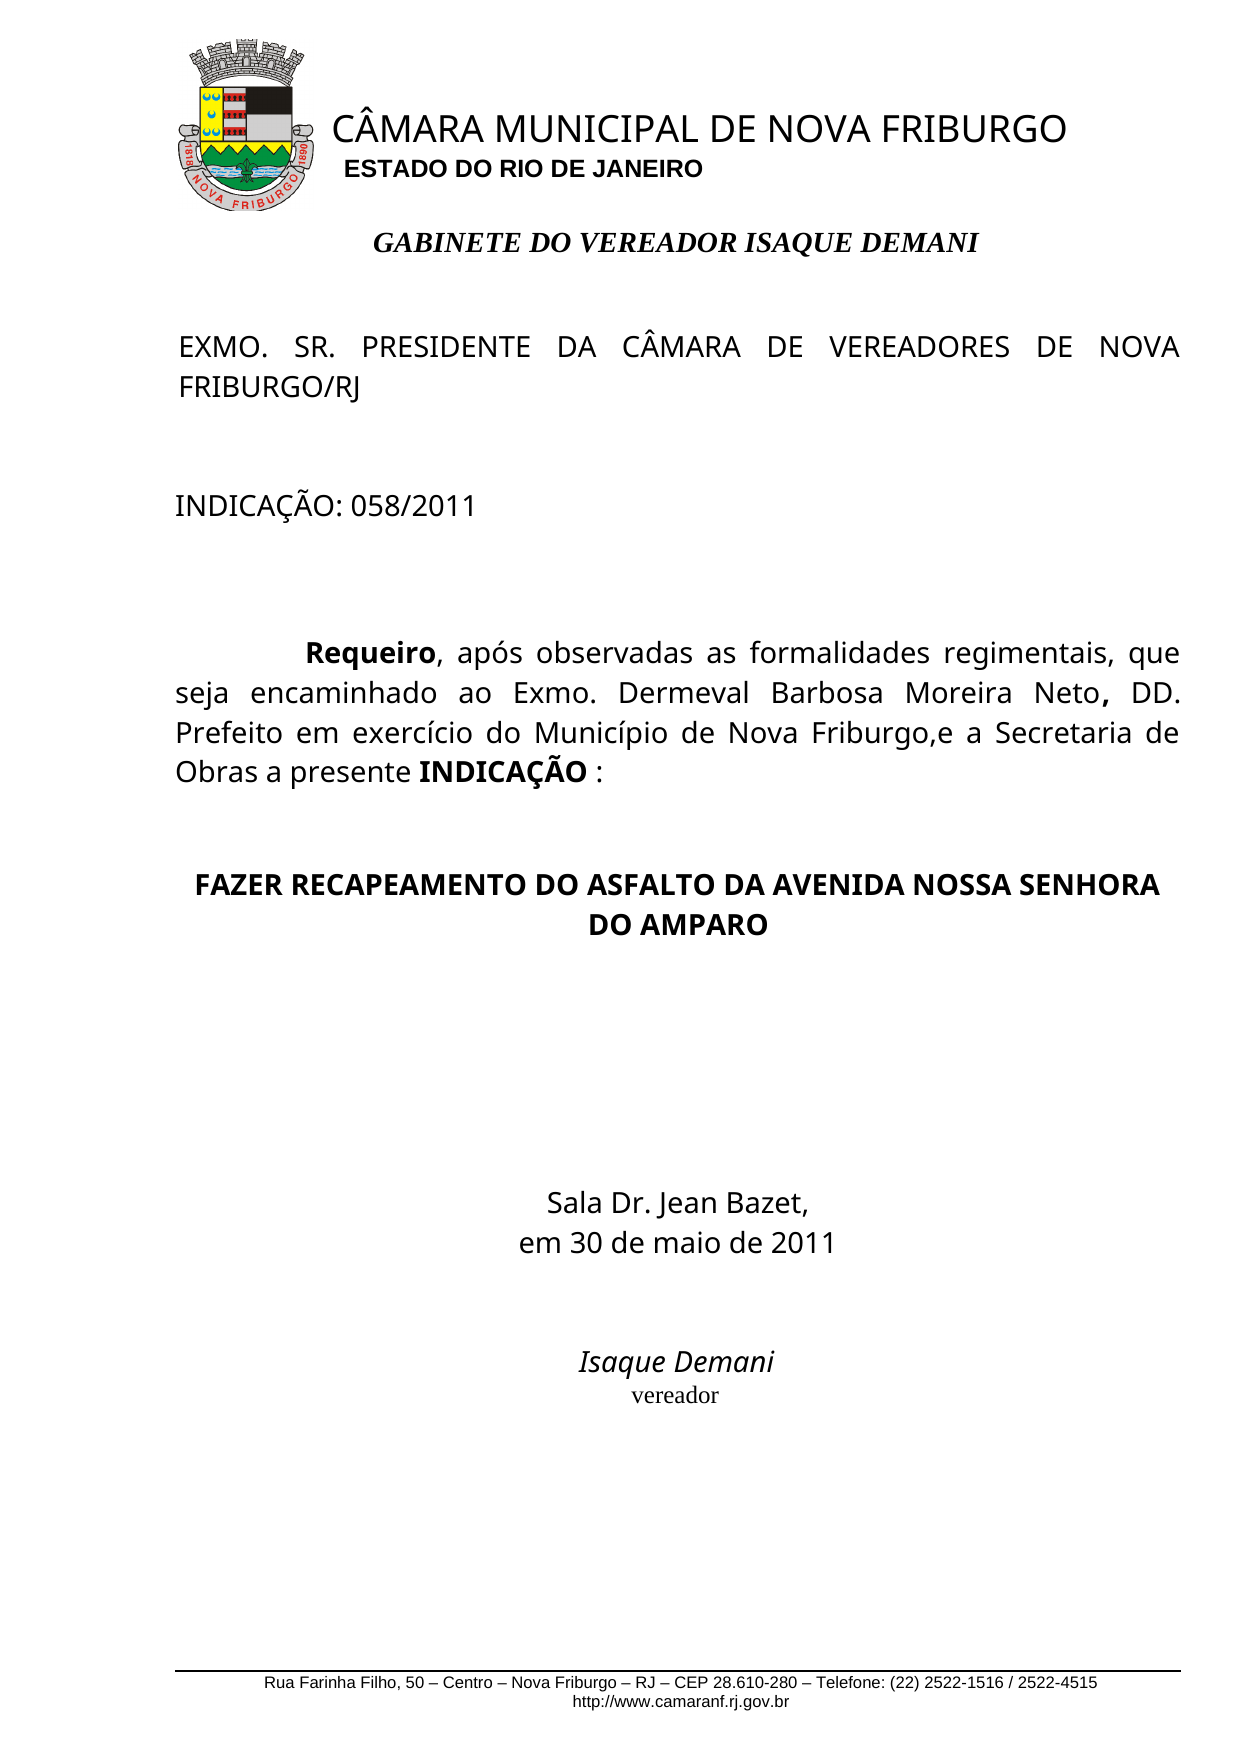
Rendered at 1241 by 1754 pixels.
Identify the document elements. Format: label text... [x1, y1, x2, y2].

text FAZER RECAPEAMENTO DO ASFALTO DA AVENIDA NOSSA SENHORA DO AMPARO [173, 865, 1181, 944]
text Sala Dr. Jean Bazet, [175, 1182, 1181, 1222]
text GABINETE DO VEREADOR ISAQUE DEMANI [173, 226, 1181, 259]
text vereador [175, 1381, 1181, 1409]
text INDICAÇÃO: 058/2011 [175, 485, 1181, 524]
text em 30 de maio de 2011 [175, 1222, 1181, 1262]
text Requeiro, após observadas as formalidades regimentais, que seja encaminhado ao Exmo. Dermeval Barbosa Moreira Neto, DD. Prefeito em exercício do Município de Nova Friburgo,e a Secretaria de Obras a presente INDICAÇÃO : [175, 633, 1181, 791]
text EXMO. SR. PRESIDENTE DA CÂMARA DE VEREADORES DE NOVA FRIBURGO/RJ [178, 326, 1181, 406]
text Isaque Demani [175, 1341, 1181, 1381]
